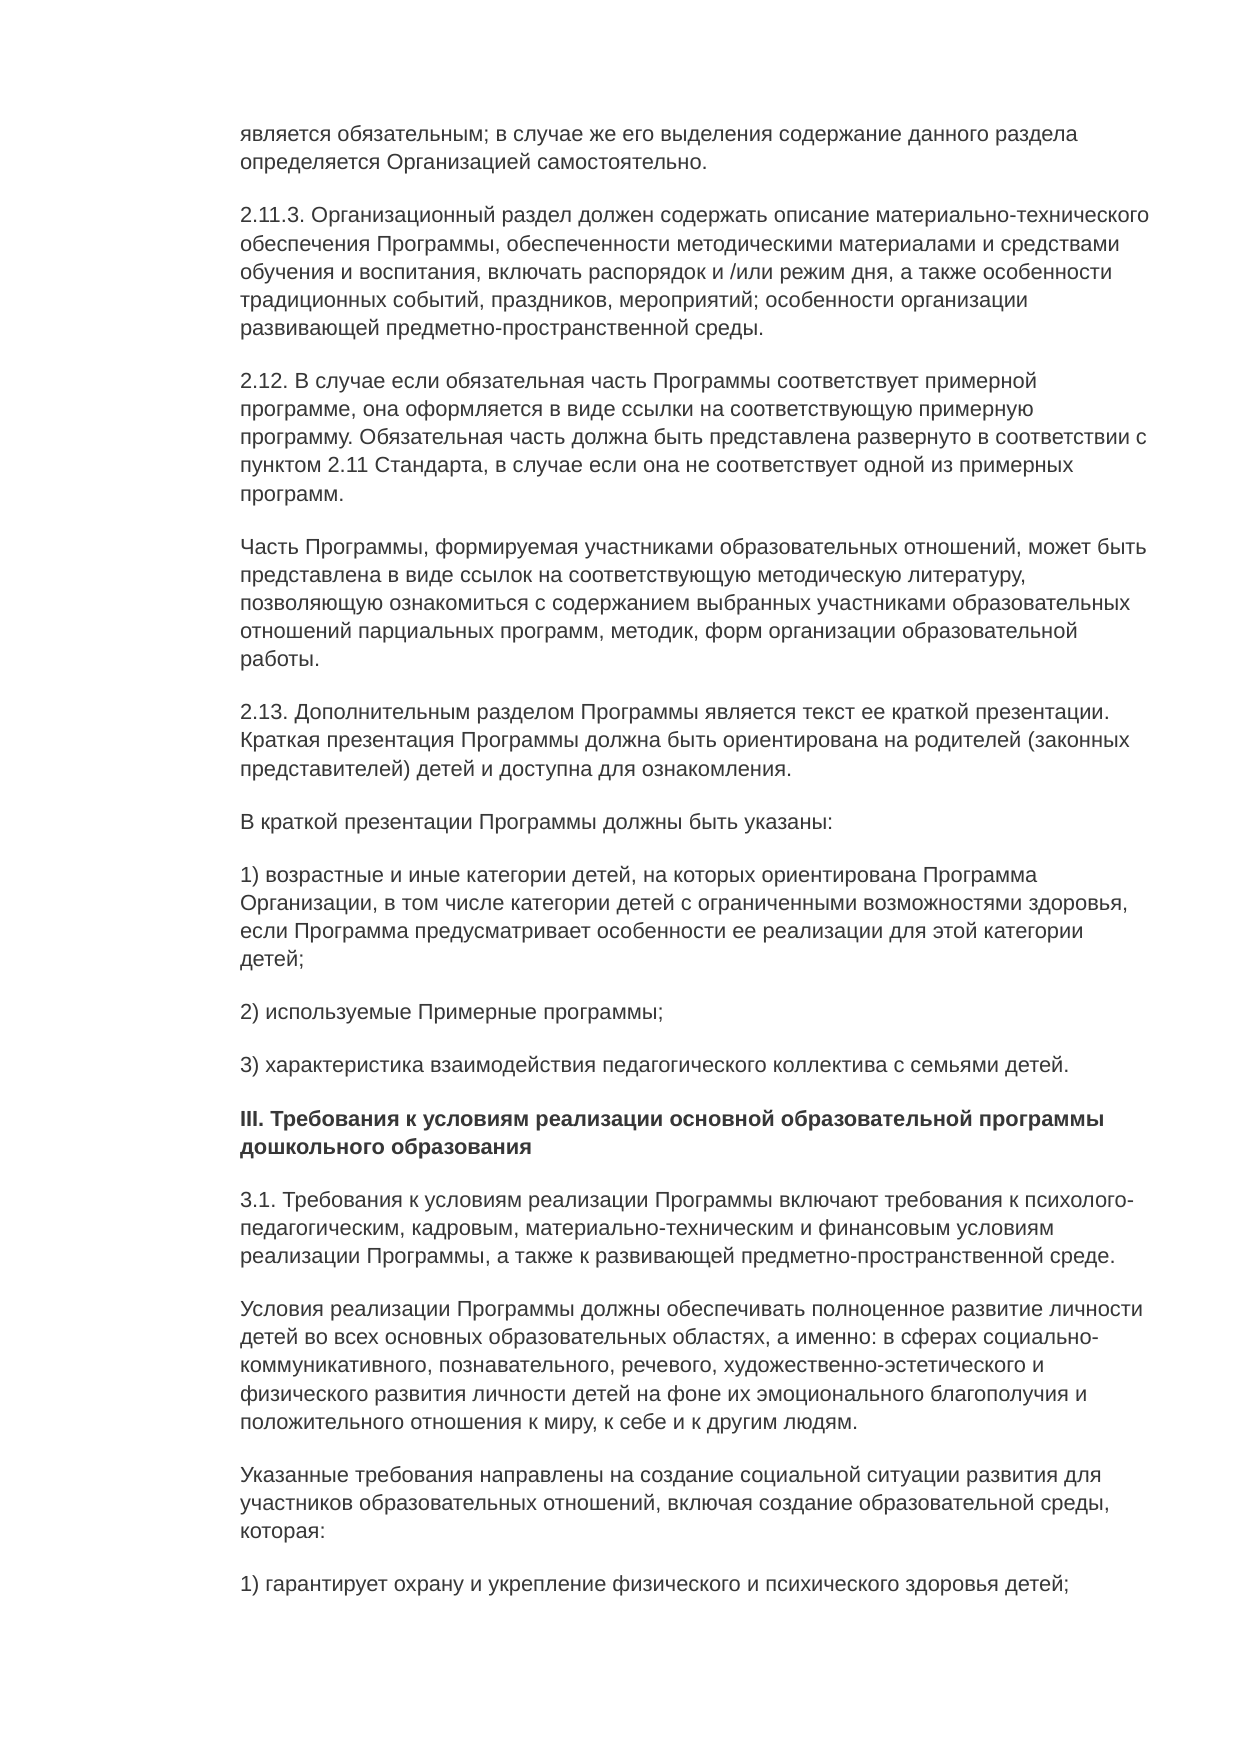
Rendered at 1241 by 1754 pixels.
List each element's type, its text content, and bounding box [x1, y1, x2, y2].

text является обязательным; в случае же его выделения содержание данного раздела определяется Организацией самостоятельно. [240, 118, 1152, 174]
text 3.1. Требования к условиям реализации Программы включают требования к психолого-педагогическим, кадровым, материально-техническим и финансовым условиям реализации Программы, а также к развивающей предметно-пространственной среде. [240, 1184, 1152, 1268]
text 2.11.3. Организационный раздел должен содержать описание материально-технического обеспечения Программы, обеспеченности методическими материалами и средствами обучения и воспитания, включать распорядок и /или режим дня, а также особенности традиционных событий, праздников, мероприятий; особенности организации развивающей предметно-пространственной среды. [240, 199, 1152, 340]
text 2) используемые Примерные программы; [240, 996, 1152, 1024]
text 3) характеристика взаимодействия педагогического коллектива с семьями детей. [240, 1049, 1152, 1077]
text Указанные требования направлены на создание социальной ситуации развития для участников образовательных отношений, включая создание образовательной среды, которая: [240, 1459, 1152, 1543]
text 2.13. Дополнительным разделом Программы является текст ее краткой презентации. Краткая презентация Программы должна быть ориентирована на родителей (законных представителей) детей и доступна для ознакомления. [240, 696, 1152, 781]
text Условия реализации Программы должны обеспечивать полноценное развитие личности детей во всех основных образовательных областях, а именно: в сферах социально-коммуникативного, познавательного, речевого, художественно-эстетического и физического развития личности детей на фоне их эмоционального благополучия и положительного отношения к миру, к себе и к другим людям. [240, 1293, 1152, 1434]
text В краткой презентации Программы должны быть указаны: [240, 806, 1152, 834]
text Часть Программы, формируемая участниками образовательных отношений, может быть представлена в виде ссылок на соответствующую методическую литературу, позволяющую ознакомиться с содержанием выбранных участниками образовательных отношений парциальных программ, методик, форм организации образовательной работы. [240, 531, 1152, 671]
text 1) возрастные и иные категории детей, на которых ориентирована Программа Организации, в том числе категории детей с ограниченными возможностями здоровья, если Программа предусматривает особенности ее реализации для этой категории детей; [240, 859, 1152, 971]
text III. Требования к условиям реализации основной образовательной программы дошкольного образования [240, 1102, 1152, 1159]
text 2.12. В случае если обязательная часть Программы соответствует примерной программе, она оформляется в виде ссылки на соответствующую примерную программу. Обязательная часть должна быть представлена развернуто в соответствии с пунктом 2.11 Стандарта, в случае если она не соответствует одной из примерных программ. [240, 365, 1152, 506]
text 1) гарантирует охрану и укрепление физического и психического здоровья детей; [240, 1568, 1152, 1596]
